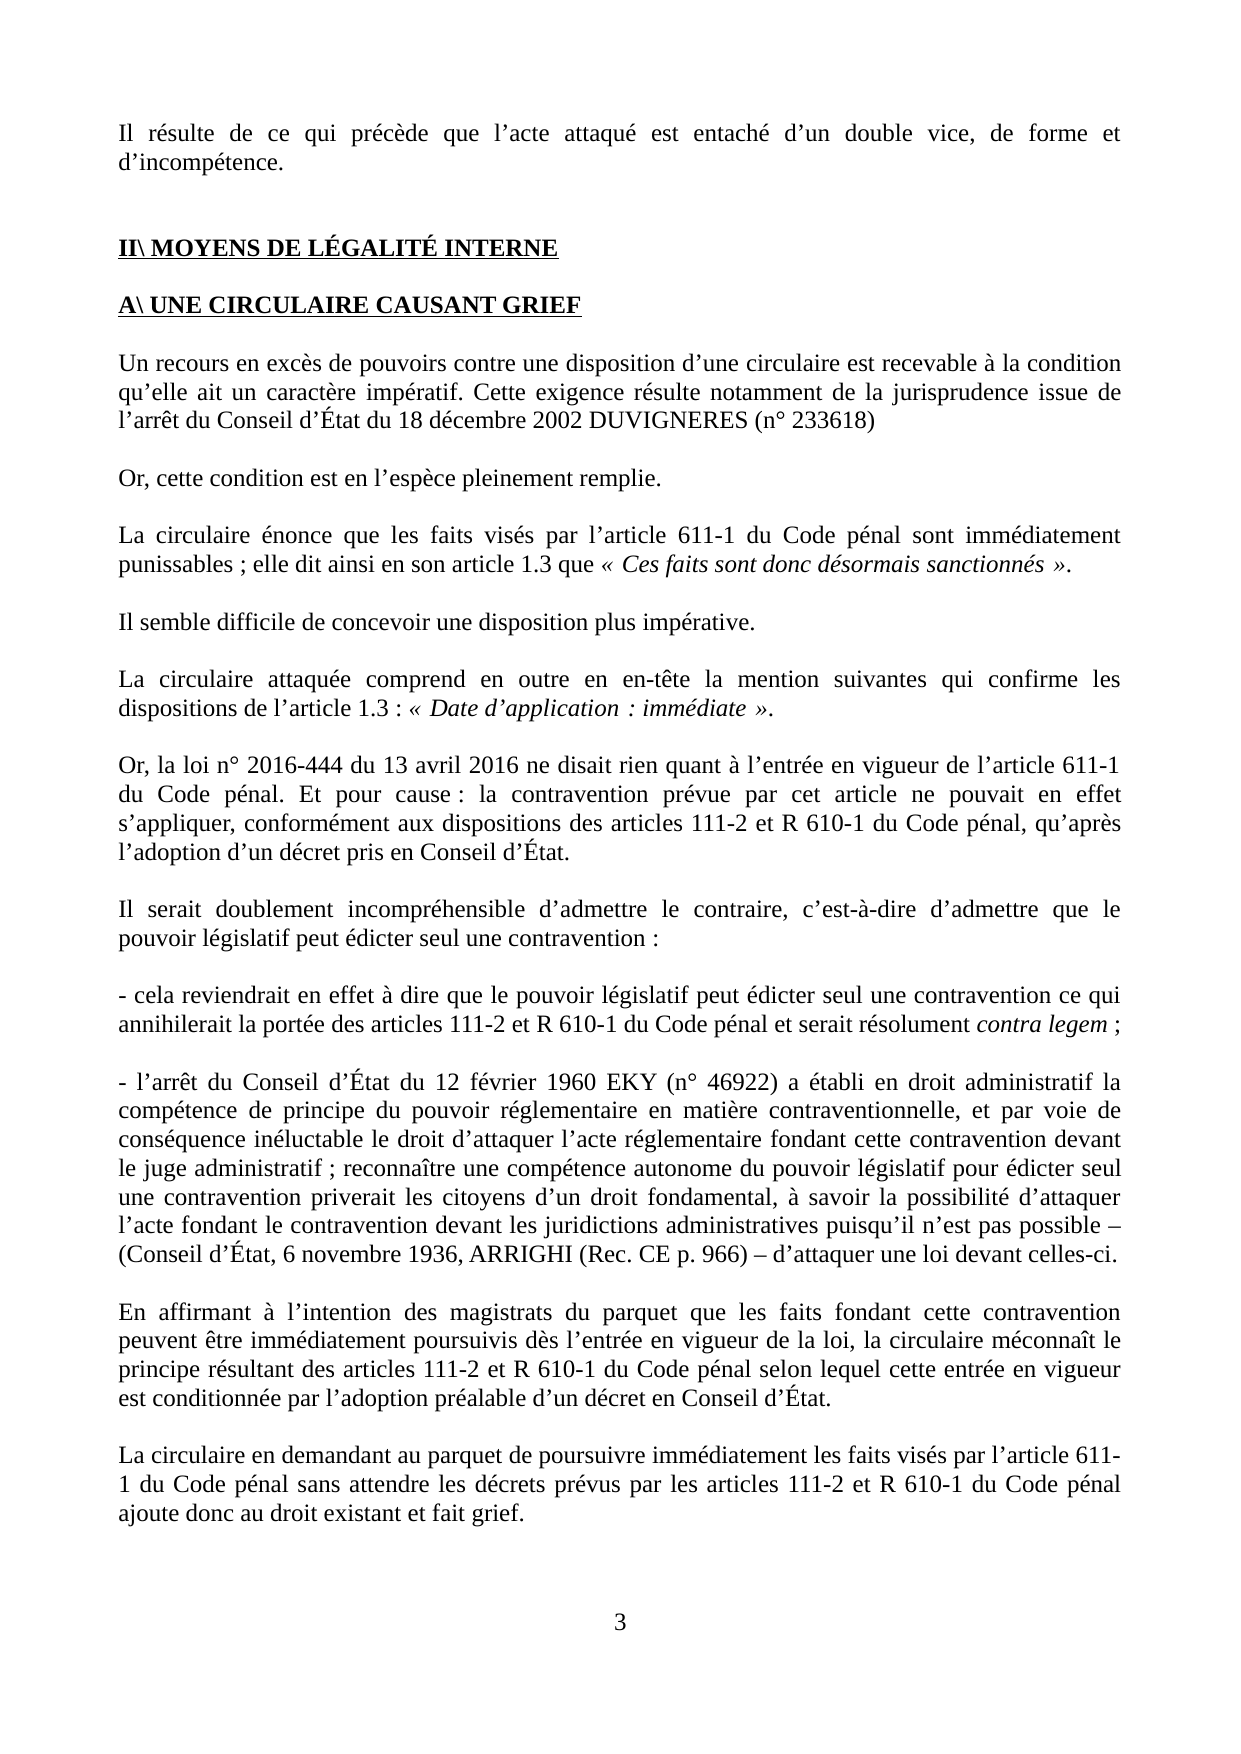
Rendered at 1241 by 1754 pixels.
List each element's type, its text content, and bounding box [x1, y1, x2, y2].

text Un recours en excès de pouvoirs contre une disposition d’une circulaire est recevable à la condition qu’elle ait un caractère impératif. Cette exigence résulte notamment de la jurisprudence issue de l’arrêt du Conseil d’État du 18 décembre 2002 DUVIGNERES (n° 233618) [118, 348, 1122, 434]
text La circulaire attaquée comprend en outre en en-tête la mention suivantes qui confirme les dispositions de l’article 1.3 : « Date d’application : immédiate ». [118, 664, 1122, 722]
text En affirmant à l’intention des magistrats du parquet que les faits fondant cette contravention peuvent être immédiatement poursuivis dès l’entrée en vigueur de la loi, la circulaire méconnaît le principe résultant des articles 111-2 et R 610-1 du Code pénal selon lequel cette entrée en vigueur est conditionnée par l’adoption préalable d’un décret en Conseil d’État. [118, 1297, 1122, 1412]
text La circulaire en demandant au parquet de poursuivre immédiatement les faits visés par l’article 611-1 du Code pénal sans attendre les décrets prévus par les articles 111-2 et R 610-1 du Code pénal ajoute donc au droit existant et fait grief. [118, 1441, 1122, 1527]
text La circulaire énonce que les faits visés par l’article 611-1 du Code pénal sont immédiatement punissables ; elle dit ainsi en son article 1.3 que « Ces faits sont donc désormais sanctionnés ». [118, 521, 1122, 578]
text - l’arrêt du Conseil d’État du 12 février 1960 EKY (n° 46922) a établi en droit administratif la compétence de principe du pouvoir réglementaire en matière contraventionnelle, et par voie de conséquence inéluctable le droit d’attaquer l’acte réglementaire fondant cette contravention devant le juge administratif ; reconnaître une compétence autonome du pouvoir législatif pour édicter seul une contravention priverait les citoyens d’un droit fondamental, à savoir la possibilité d’attaquer l’acte fondant le contravention devant les juridictions administratives puisqu’il n’est pas possible – (Conseil d’État, 6 novembre 1936, ARRIGHI (Rec. CE p. 966) – d’attaquer une loi devant celles-ci. [118, 1067, 1122, 1268]
text A\ UNE CIRCULAIRE CAUSANT GRIEF [118, 291, 1122, 319]
text Il semble difficile de concevoir une disposition plus impérative. [118, 607, 1122, 636]
text - cela reviendrait en effet à dire que le pouvoir législatif peut édicter seul une contravention ce qui annihilerait la portée des articles 111-2 et R 610-1 du Code pénal et serait résolument contra legem ; [118, 981, 1122, 1038]
text Or, cette condition est en l’espèce pleinement remplie. [118, 463, 1122, 492]
text Il résulte de ce qui précède que l’acte attaqué est entaché d’un double vice, de forme et d’incompétence. [118, 118, 1122, 176]
text Il serait doublement incompréhensible d’admettre le contraire, c’est-à-dire d’admettre que le pouvoir législatif peut édicter seul une contravention : [118, 894, 1122, 952]
text II\ MOYENS DE LÉGALITÉ INTERNE [118, 233, 1122, 262]
text Or, la loi n° 2016-444 du 13 avril 2016 ne disait rien quant à l’entrée en vigueur de l’article 611-1 du Code pénal. Et pour cause : la contravention prévue par cet article ne pouvait en effet s’appliquer, conformément aux dispositions des articles 111-2 et R 610-1 du Code pénal, qu’après l’adoption d’un décret pris en Conseil d’État. [118, 751, 1122, 866]
